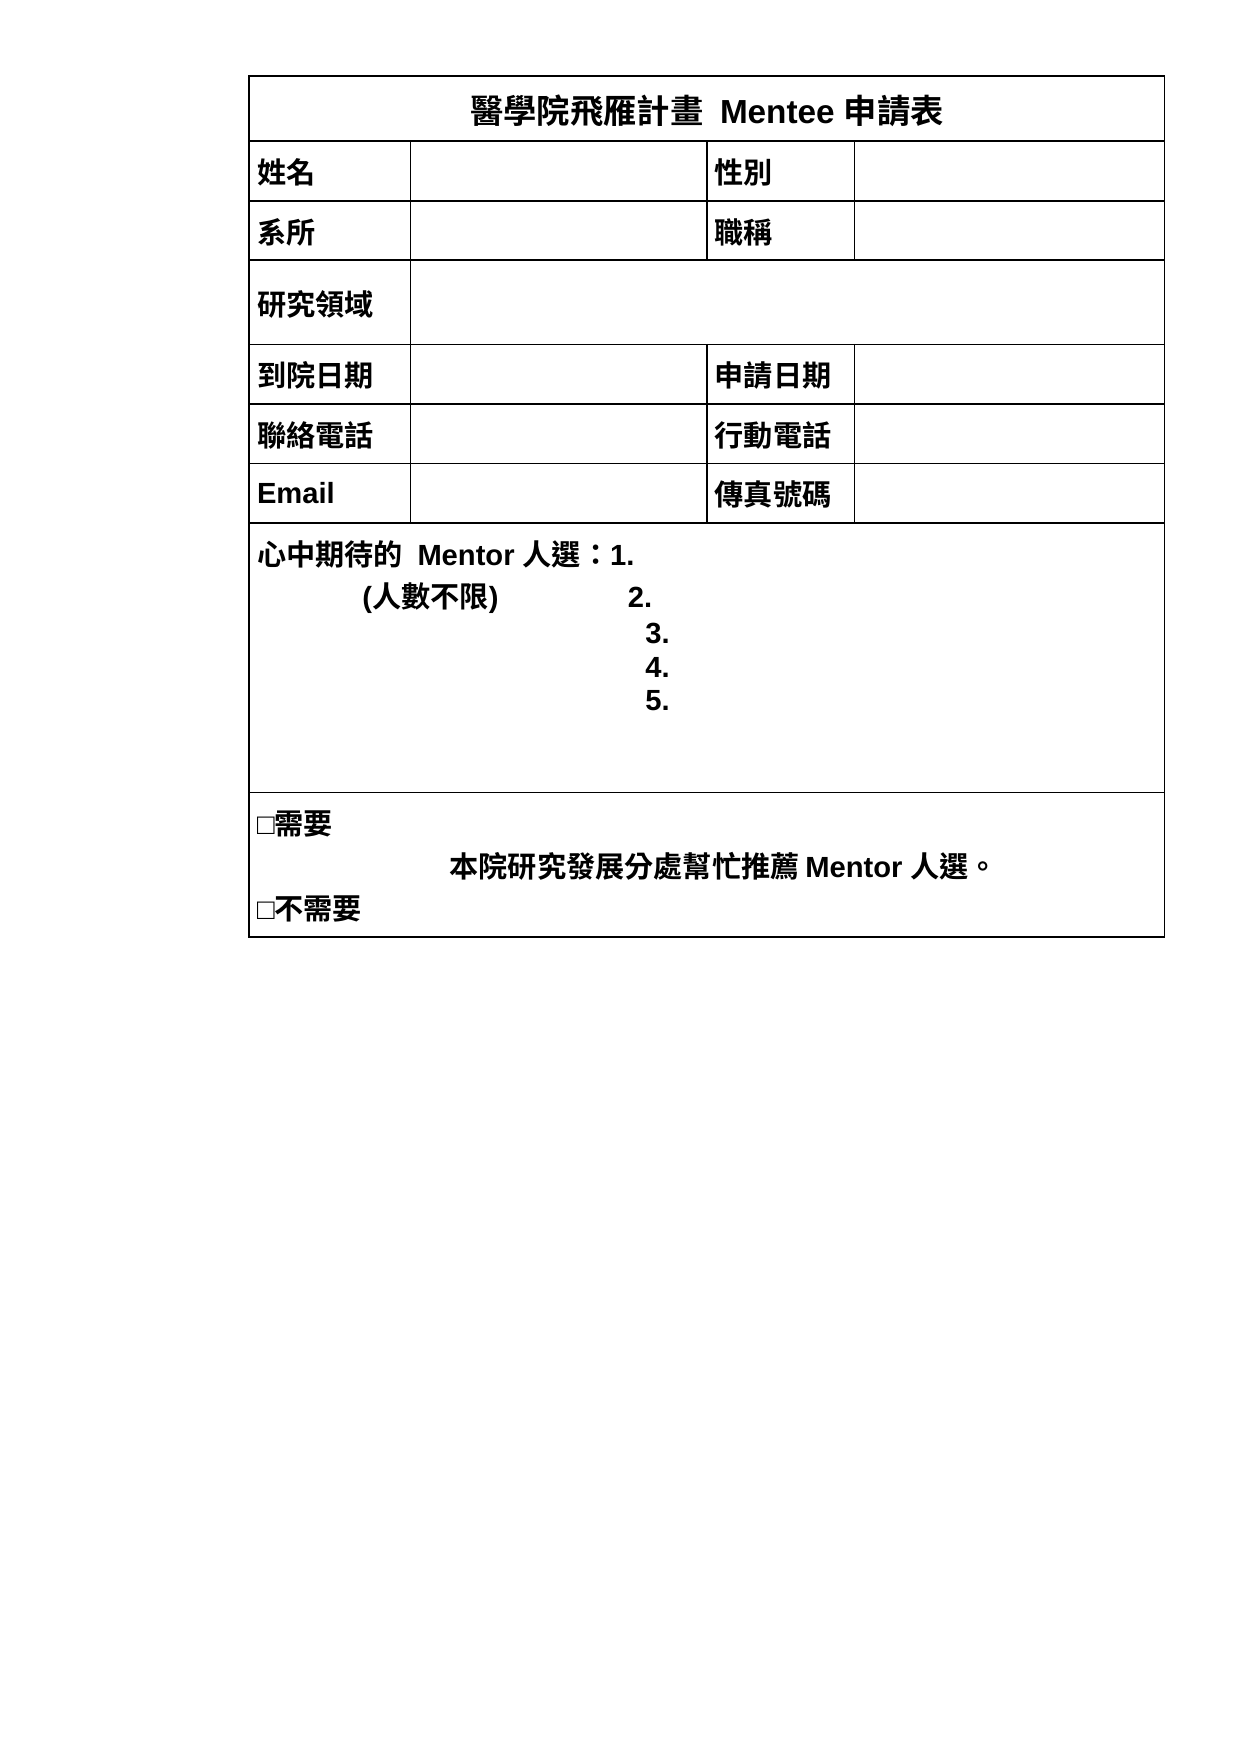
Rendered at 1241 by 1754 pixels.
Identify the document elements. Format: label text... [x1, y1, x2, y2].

table_cell 心中期待的 Mentor 人選：1. (人數不限) 2. 3. 4. 5. [250, 524, 1164, 792]
table_cell 系所 [250, 202, 410, 259]
table_header 醫學院飛雁計畫 Mentee 申請表 [250, 77, 1164, 140]
table_cell 研究領域 [250, 261, 410, 344]
table_cell 性別 [708, 142, 854, 200]
table_cell 行動電話 [708, 405, 854, 463]
table_cell 申請日期 [708, 345, 854, 403]
table_cell [411, 405, 706, 463]
table_cell 姓名 [250, 142, 410, 200]
table_cell [855, 345, 1164, 403]
table_cell 到院日期 [250, 345, 410, 403]
table_cell [411, 345, 706, 403]
table_cell [411, 202, 706, 259]
table_cell [855, 405, 1164, 463]
table_cell □需要 本院研究發展分處幫忙推薦Mentor 人選。 □不需要 [250, 793, 1164, 936]
table_cell 傳真號碼 [708, 464, 854, 522]
table_cell [855, 142, 1164, 200]
table_cell [411, 142, 706, 200]
table_cell 職稱 [708, 202, 854, 259]
table_cell Email [250, 464, 410, 522]
table_cell [855, 464, 1164, 522]
table_cell [411, 464, 706, 522]
table_cell [855, 202, 1164, 259]
table_cell [411, 261, 1164, 344]
table_cell 聯絡電話 [250, 405, 410, 463]
